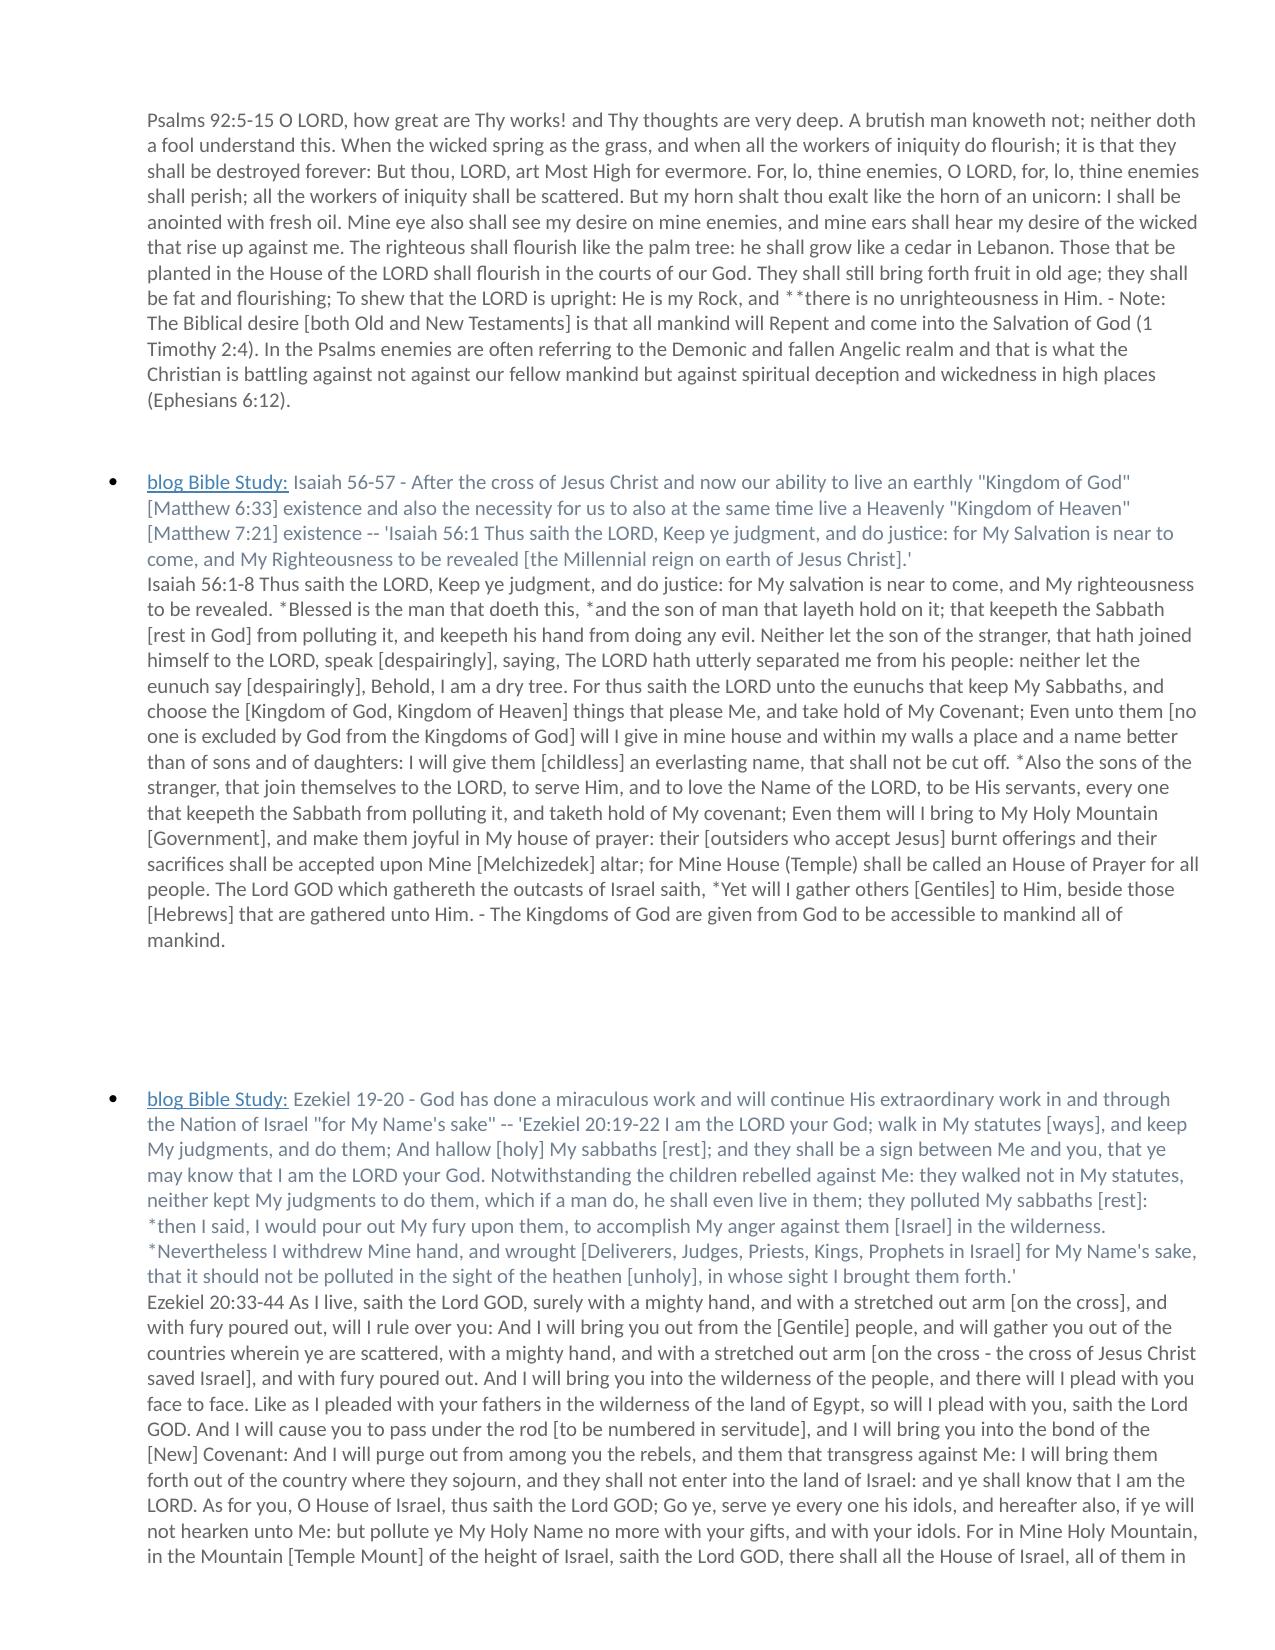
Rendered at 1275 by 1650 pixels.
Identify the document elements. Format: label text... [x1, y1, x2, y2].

table_cell Psalms 92:5-15 O LORD, how great are Thy works! and Thy thoughts are very deep. A brutish man knoweth not; neither doth a fool understand this. When the wicked spring as the grass, and when all the workers of iniquity do flourish; it is that they shall be destroyed forever: But thou, LORD, art Most High for evermore. For, lo, thine enemies, O LORD, for, lo, thine enemies shall perish; all the workers of iniquity shall be scattered. But my horn shalt thou exalt like the horn of an unicorn: I shall be anointed with fresh oil. Mine eye also shall see my desire on mine enemies, and mine ears shall hear my desire of the wicked that rise up against me. The righteous shall flourish like the palm tree: he shall grow like a cedar in Lebanon. Those that be planted in the House of the LORD shall flourish in the courts of our God. They shall still bring forth fruit in old age; they shall be fat and flourishing; To shew that the LORD is upright: He is my Rock, and **there is no unrighteousness in Him. - Note: The Biblical desire [both Old and New Testaments] is that all mankind will Repent and come into the Salvation of God (1 Timothy 2:4). In the Psalms enemies are often referring to the Demonic and fallen Angelic realm and that is what the Christian is battling against not against our fellow mankind but against spiritual deception and wickedness in high places (Ephesians 6:12). blog Bible Study: Isaiah 56-57 - After the cross of Jesus Christ and now our ability to live an earthly "Kingdom of God" [Matthew 6:33] existence and also the necessity for us to also at the same time live a Heavenly "Kingdom of Heaven" [Matthew 7:21] existence -- 'Isaiah 56:1 Thus saith the LORD, Keep ye judgment, and do justice: for My Salvation is near to come, and My Righteousness to be revealed [the Millennial reign on earth of Jesus Christ].' Isaiah 56:1-8 Thus saith the LORD, Keep ye judgment, and do justice: for My salvation is near to come, and My righteousness to be revealed. *Blessed is the man that doeth this, *and the son of man that layeth hold on it; that keepeth the Sabbath [rest in God] from polluting it, and keepeth his hand from doing any evil. Neither let the son of the stranger, that hath joined himself to the LORD, speak [despairingly], saying, The LORD hath utterly separated me from his people: neither let the eunuch say [despairingly], Behold, I am a dry tree. For thus saith the LORD unto the eunuchs that keep My Sabbaths, and choose the [Kingdom of God, Kingdom of Heaven] things that please Me, and take hold of My Covenant; Even unto them [no one is excluded by God from the Kingdoms of God] will I give in mine house and within my walls a place and a name better than of sons and of daughters: I will give them [childless] an everlasting name, that shall not be cut off. *Also the sons of the stranger, that join themselves to the LORD, to serve Him, and to love the Name of the LORD, to be His servants, every one that keepeth the Sabbath from polluting it, and taketh hold of My covenant; Even them will I bring to My Holy Mountain [Government], and make them joyful in My house of prayer: their [outsiders who accept Jesus] burnt offerings and their sacrifices shall be accepted upon Mine [Melchizedek] altar; for Mine House (Temple) shall be called an House of Prayer for all people. The Lord GOD which gathereth the outcasts of Israel saith, *Yet will I gather others [Gentiles] to Him, beside those [Hebrews] that are gathered unto Him. - The Kingdoms of God are given from God to be accessible to mankind all of mankind. blog Bible Study: Ezekiel 19-20 - God has done a miraculous work and will continue His extraordinary work in and through the Nation of Israel "for My Name's sake" -- 'Ezekiel 20:19-22 I am the LORD your God; walk in My statutes [ways], and keep My judgments, and do them; And hallow [holy] My sabbaths [rest]; and they shall be a sign between Me and you, that ye may know that I am the LORD your God. Notwithstanding the children rebelled against Me: they walked not in My statutes, neither kept My judgments to do them, which if a man do, he shall even live in them; they polluted My sabbaths [rest]: *then I said, I would pour out My fury upon them, to accomplish My anger against them [Israel] in the wilderness. *Nevertheless I withdrew Mine hand, and wrought [Deliverers, Judges, Priests, Kings, Prophets in Israel] for My Name's sake, that it should not be polluted in the sight of the heathen [unholy], in whose sight I brought them forth.' Ezekiel 20:33-44 As I live, saith the Lord GOD, surely with a mighty hand, and with a stretched out arm [on the cross], and with fury poured out, will I rule over you: And I will bring you out from the [Gentile] people, and will gather you out of the countries wherein ye are scattered, with a mighty hand, and with a stretched out arm [on the cross - the cross of Jesus Christ saved Israel], and with fury poured out. And I will bring you into the wilderness of the people, and there will I plead with you face to face. Like as I pleaded with your fathers in the wilderness of the land of Egypt, so will I plead with you, saith the Lord GOD. And I will cause you to pass under the rod [to be numbered in servitude], and I will bring you into the bond of the [New] Covenant: And I will purge out from among you the rebels, and them that transgress against Me: I will bring them forth out of the country where they sojourn, and they shall not enter into the land of Israel: and ye shall know that I am the LORD. As for you, O House of Israel, thus saith the Lord GOD; Go ye, serve ye every one his idols, and hereafter also, if ye will not hearken unto Me: but pollute ye My Holy Name no more with your gifts, and with your idols. For in Mine Holy Mountain, in the Mountain [Temple Mount] of the height of Israel, saith the Lord GOD, there shall all the House of Israel, all of them in [69, 75, 1206, 1572]
